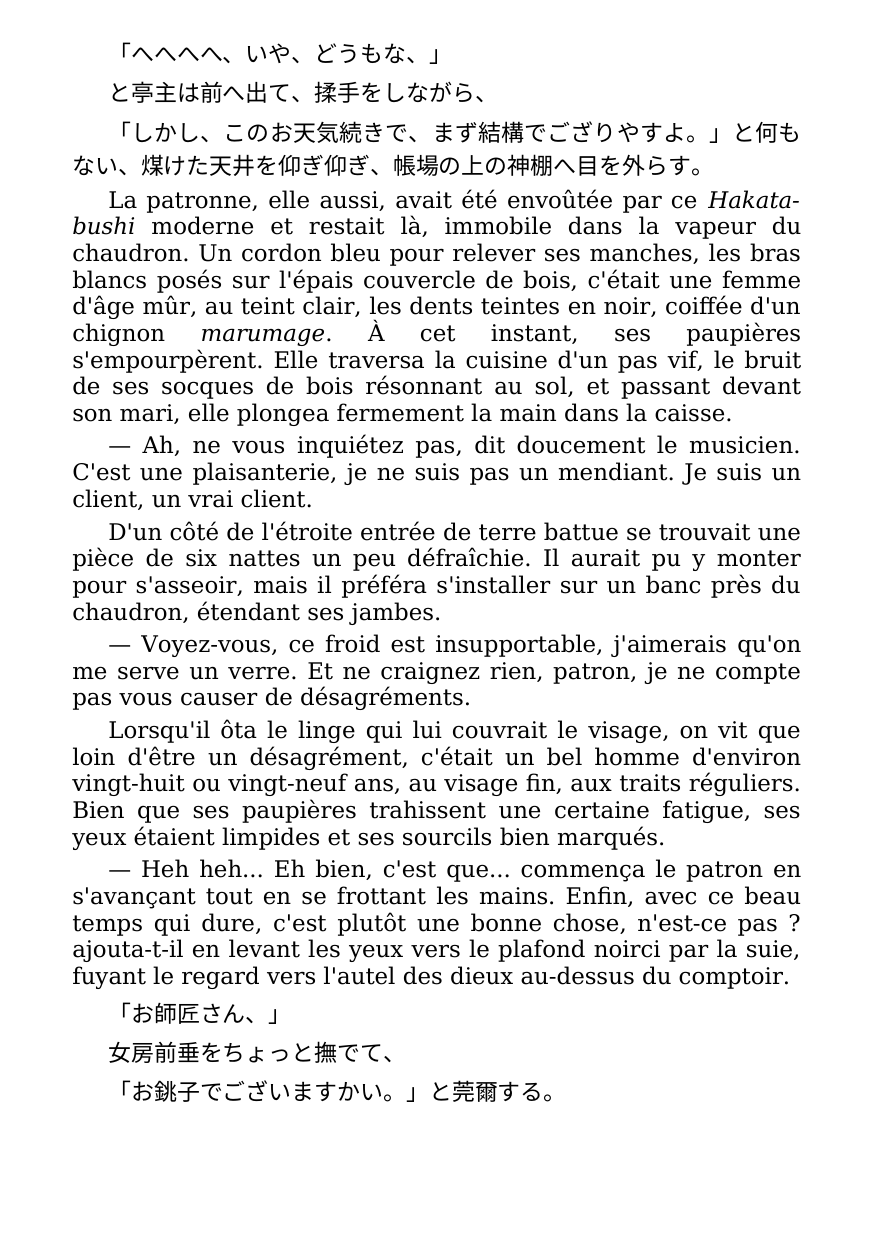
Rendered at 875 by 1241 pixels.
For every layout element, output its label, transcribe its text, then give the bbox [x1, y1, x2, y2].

text 「へへへへ、いや、どうもな、」 [72, 36, 802, 69]
text 「お師匠さん、」 [72, 996, 802, 1029]
text 女房前垂をちょっと撫でて、 [72, 1035, 802, 1068]
text と亭主は前へ出て、揉手をしながら、 [72, 75, 802, 108]
text La patronne, elle aussi, avait été envoûtée par ce Hakata-bushi moderne et restait là, immobile dans la vapeur du chaudron. Un cordon bleu pour relever ses manches, les bras blancs posés sur l'épais couvercle de bois, c'était une femme d'âge mûr, au teint clair, les dents teintes en noir, coiffée d'un chignon marumage. À cet instant, ses paupières s'empourpèrent. Elle traversa la cuisine d'un pas vif, le bruit de ses socques de bois résonnant au sol, et passant devant son mari, elle plongea fermement la main dans la caisse. [72, 187, 802, 427]
text 「しかし、このお天気続きで、まず結構でござりやすよ。」と何もない、煤けた天井を仰ぎ仰ぎ、帳場の上の神棚へ目を外らす。 [72, 114, 802, 181]
text — Heh heh... Eh bien, c'est que... commença le patron en s'avançant tout en se frottant les mains. Enfin, avec ce beau temps qui dure, c'est plutôt une bonne chose, n'est-ce pas ? ajouta-t-il en levant les yeux vers le plafond noirci par la suie, fuyant le regard vers l'autel des dieux au-dessus du comptoir. [72, 856, 802, 990]
text — Voyez-vous, ce froid est insupportable, j'aimerais qu'on me serve un verre. Et ne craignez rien, patron, je ne compte pas vous causer de désagréments. [72, 631, 802, 711]
text 「お銚子でございますかい。」と莞爾する。 [72, 1074, 802, 1107]
text Lorsqu'il ôta le linge qui lui couvrait le visage, on vit que loin d'être un désagrément, c'était un bel homme d'environ vingt-huit ou vingt-neuf ans, au visage fin, aux traits réguliers. Bien que ses paupières trahissent une certaine fatigue, ses yeux étaient limpides et ses sourcils bien marqués. [72, 717, 802, 851]
text — Ah, ne vous inquiétez pas, dit doucement le musicien. C'est une plaisanterie, je ne suis pas un mendiant. Je suis un client, un vrai client. [72, 433, 802, 513]
text D'un côté de l'étroite entrée de terre battue se trouvait une pièce de six nattes un peu défraîchie. Il aurait pu y monter pour s'asseoir, mais il préféra s'installer sur un banc près du chaudron, étendant ses jambes. [72, 519, 802, 625]
